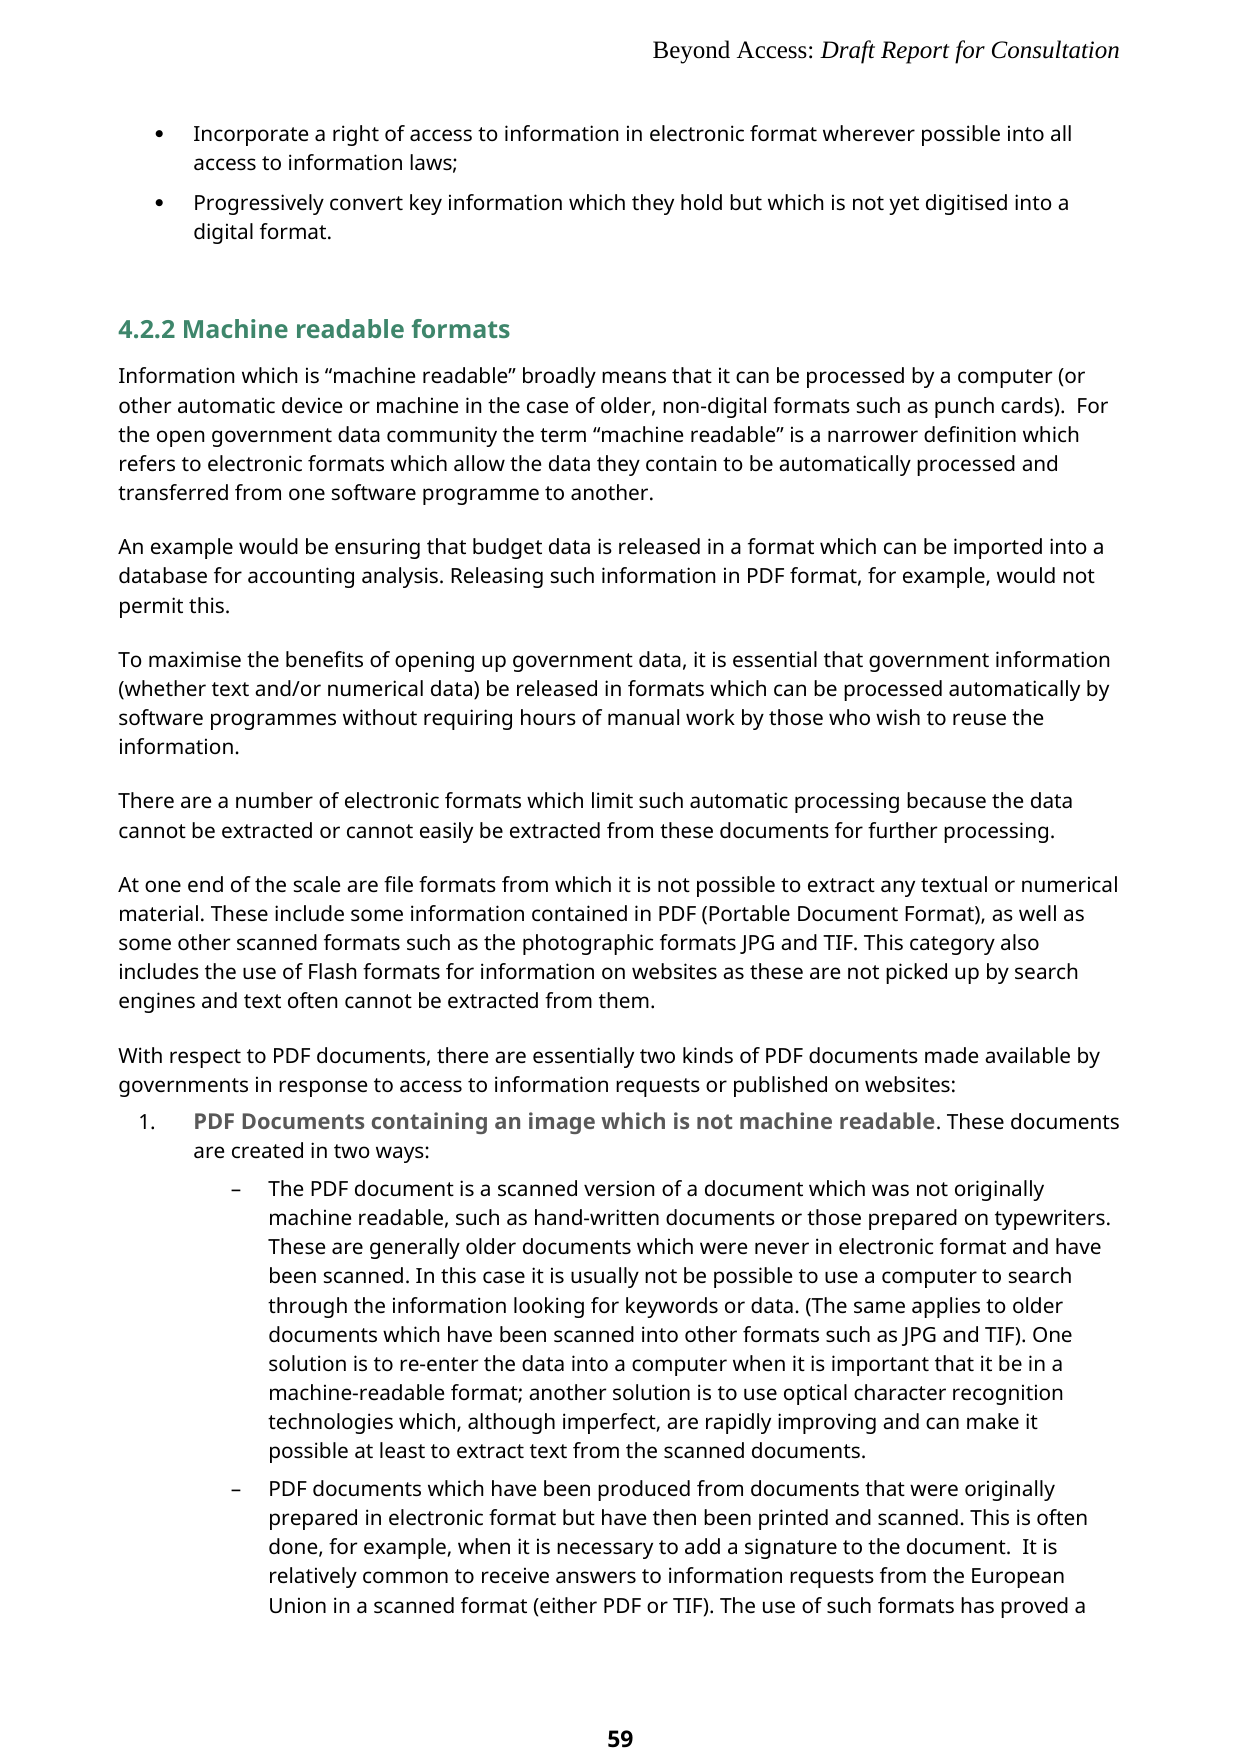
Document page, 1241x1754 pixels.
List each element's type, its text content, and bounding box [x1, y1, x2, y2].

text To maximise the benefits of opening up government data, it is essential that government information (whether text and/or numerical data) be released in formats which can be processed automatically by software programmes without requiring hours of manual work by those who wish to reuse the information. [118, 644, 1122, 761]
text Information which is “machine readable” broadly means that it can be processed by a computer (or other automatic device or machine in the case of older, non-digital formats such as punch cards). For the open government data community the term “machine readable” is a narrower definition which refers to electronic formats which allow the data they contain to be automatically processed and transferred from one software programme to another. [118, 361, 1122, 506]
list PDF documents which have been produced from documents that were originally prepared in electronic format but have then been printed and scanned. This is often done, for example, when it is necessary to add a signature to the document. It is relatively common to receive answers to information requests from the European Union in a scanned format (either PDF or TIF). The use of such formats has proved a [231, 1473, 1122, 1619]
list PDF Documents containing an image which is not machine readable. These documents are created in two ways: [156, 1106, 1122, 1165]
list Progressively convert key information which they hold but which is not yet digitised into a digital format. [156, 187, 1122, 245]
text At one end of the scale are file formats from which it is not possible to extract any textual or numerical material. These include some information contained in PDF (Portable Document Format), as well as some other scanned formats such as the photographic formats JPG and TIF. This category also includes the use of Flash formats for information on websites as these are not picked up by search engines and text often cannot be extracted from them. [118, 869, 1122, 1015]
text With respect to PDF documents, there are essentially two kinds of PDF documents made available by governments in response to access to information requests or published on websites: [118, 1040, 1122, 1098]
text There are a number of electronic formats which limit such automatic processing because the data cannot be extracted or cannot easily be extracted from these documents for further processing. [118, 786, 1122, 844]
list The PDF document is a scanned version of a document which was not originally machine readable, such as hand-written documents or those prepared on typewriters. These are generally older documents which were never in electronic format and have been scanned. In this case it is usually not be possible to use a computer to search through the information looking for keywords or data. (The same applies to older documents which have been scanned into other formats such as JPG and TIF). One solution is to re-enter the data into a computer when it is important that it be in a machine-readable format; another solution is to use optical character recognition technologies which, although imperfect, are rapidly improving and can make it possible at least to extract text from the scanned documents. [231, 1173, 1122, 1465]
text An example would be ensuring that budget data is released in a format which can be imported into a database for accounting analysis. Releasing such information in PDF format, for example, would not permit this. [118, 531, 1122, 619]
list Incorporate a right of access to information in electronic format wherever possible into all access to information laws; [156, 118, 1122, 176]
subtitle 4.2.2 Machine readable formats [118, 312, 1122, 346]
